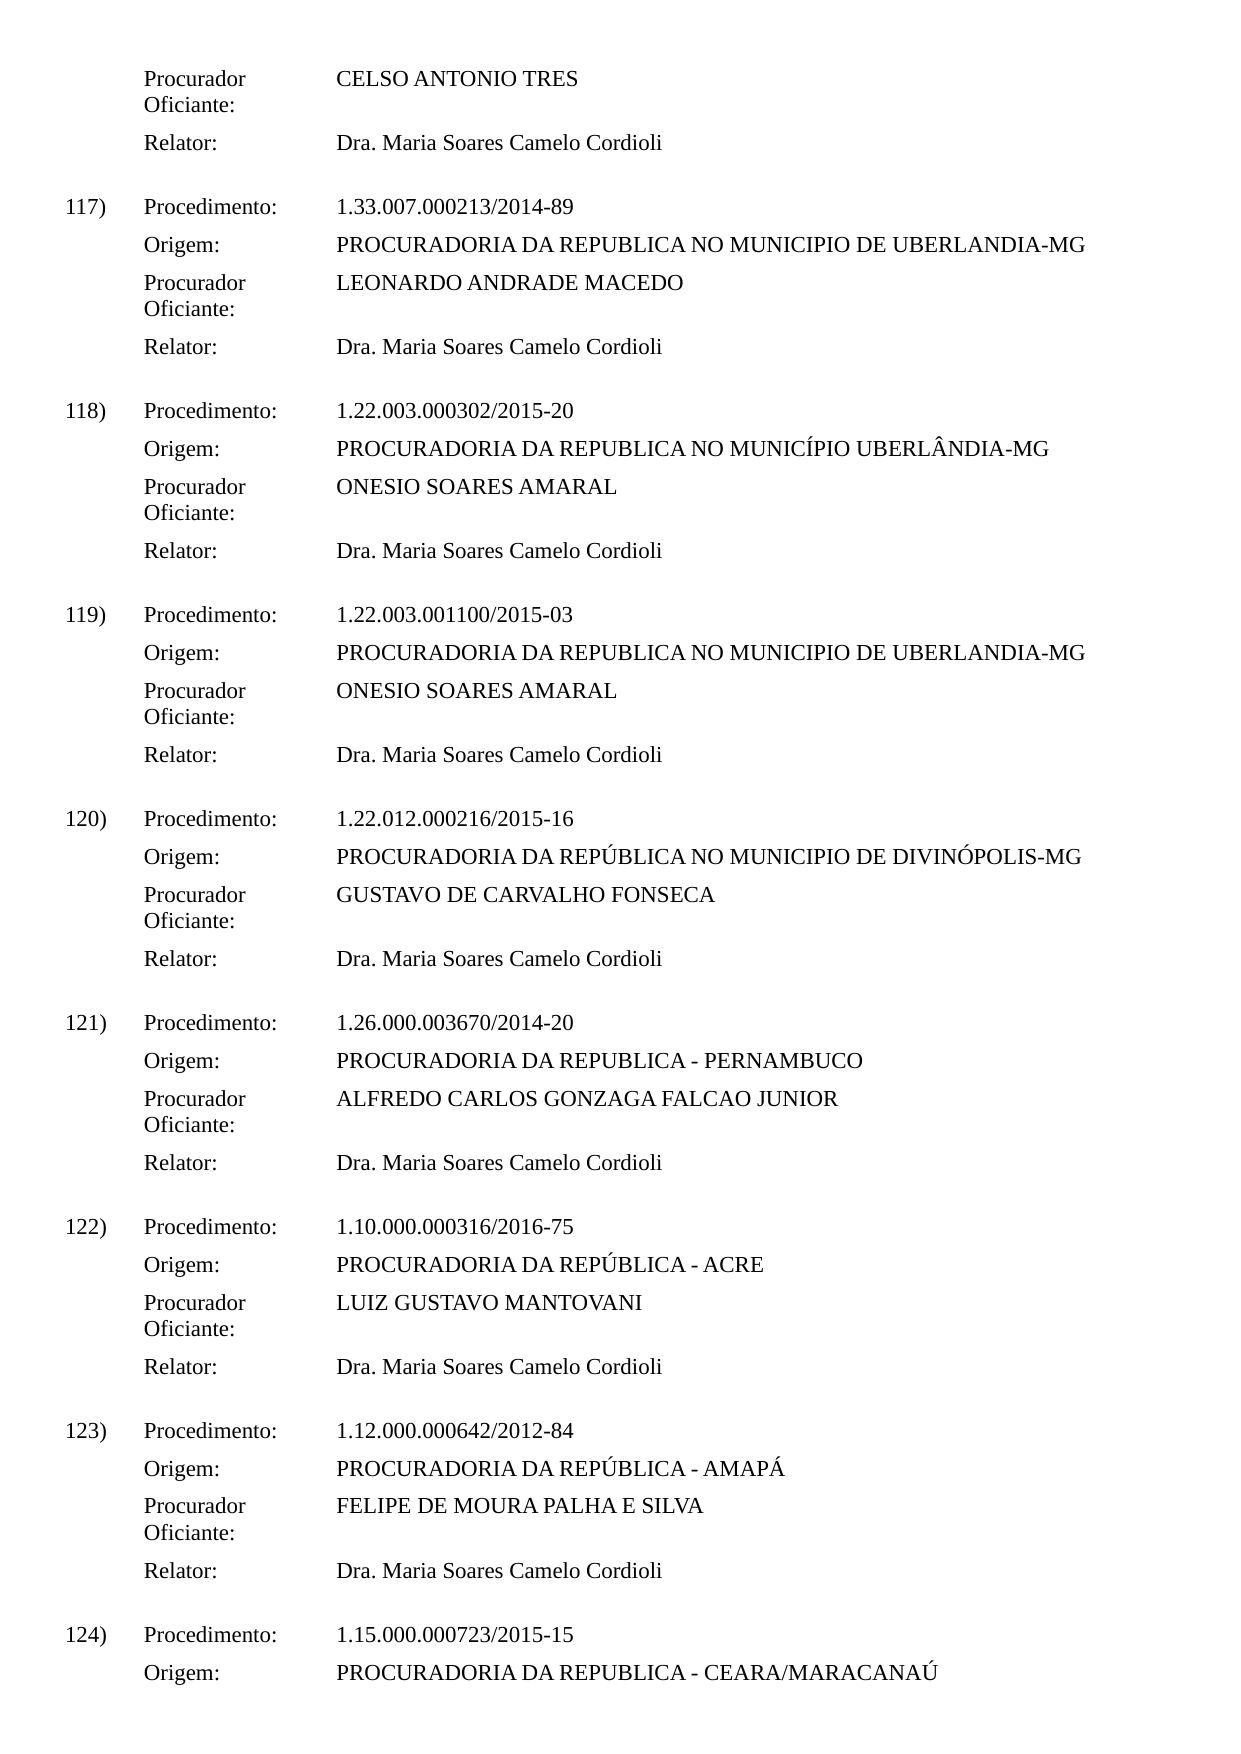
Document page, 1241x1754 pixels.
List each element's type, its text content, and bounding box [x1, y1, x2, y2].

table_cell [59, 59, 138, 123]
table_header Procedimento: [138, 1003, 330, 1041]
table_cell [59, 225, 138, 263]
table_cell PROCURADORIA DA REPUBLICA - PERNAMBUCO [330, 1041, 1181, 1079]
table_cell GUSTAVO DE CARVALHO FONSECA [330, 875, 1181, 939]
table_cell Procurador Oficiante: [138, 1487, 330, 1551]
table_cell [59, 1551, 138, 1589]
table_header 122) [59, 1207, 138, 1245]
table_cell Relator: [138, 939, 330, 977]
table_header 1.10.000.000316/2016-75 [330, 1207, 1181, 1245]
table_cell Dra. Maria Soares Camelo Cordioli [330, 1143, 1181, 1181]
table_cell [59, 467, 138, 531]
table_cell Origem: [138, 1245, 330, 1283]
table_cell [59, 1079, 138, 1143]
table_cell CELSO ANTONIO TRES [330, 59, 1181, 123]
table_cell FELIPE DE MOURA PALHA E SILVA [330, 1487, 1181, 1551]
table_cell Relator: [138, 531, 330, 569]
table_cell PROCURADORIA DA REPÚBLICA - AMAPÁ [330, 1449, 1181, 1487]
table_cell Dra. Maria Soares Camelo Cordioli [330, 1551, 1181, 1589]
table_header 1.15.000.000723/2015-15 [330, 1615, 1181, 1653]
table_cell PROCURADORIA DA REPUBLICA NO MUNICÍPIO UBERLÂNDIA-MG [330, 429, 1181, 467]
table_cell Dra. Maria Soares Camelo Cordioli [330, 735, 1181, 773]
table_cell Procurador Oficiante: [138, 467, 330, 531]
table_header 118) [59, 391, 138, 429]
table_cell Origem: [138, 429, 330, 467]
table_cell [59, 1283, 138, 1347]
table_cell ALFREDO CARLOS GONZAGA FALCAO JUNIOR [330, 1079, 1181, 1143]
table_cell Dra. Maria Soares Camelo Cordioli [330, 123, 1181, 161]
table_cell ONESIO SOARES AMARAL [330, 467, 1181, 531]
table_cell Origem: [138, 1449, 330, 1487]
table_header Procedimento: [138, 1615, 330, 1653]
table_cell Procurador Oficiante: [138, 1079, 330, 1143]
table_cell Procurador Oficiante: [138, 263, 330, 327]
table_cell [59, 633, 138, 671]
table_cell Relator: [138, 735, 330, 773]
table_cell Dra. Maria Soares Camelo Cordioli [330, 939, 1181, 977]
table_cell [59, 1487, 138, 1551]
table_cell [59, 531, 138, 569]
table_cell PROCURADORIA DA REPUBLICA - CEARA/MARACANAÚ [330, 1653, 1181, 1691]
table_header Procedimento: [138, 1207, 330, 1245]
table_cell [59, 1653, 138, 1691]
table_cell [59, 1041, 138, 1079]
table_cell [59, 875, 138, 939]
table_cell Relator: [138, 1551, 330, 1589]
table_cell Dra. Maria Soares Camelo Cordioli [330, 1347, 1181, 1385]
table_cell Origem: [138, 633, 330, 671]
table_cell [59, 939, 138, 977]
table_cell Relator: [138, 123, 330, 161]
table_header 121) [59, 1003, 138, 1041]
table_cell [59, 327, 138, 365]
table_cell [59, 735, 138, 773]
table_header 1.22.003.000302/2015-20 [330, 391, 1181, 429]
table_header 1.26.000.003670/2014-20 [330, 1003, 1181, 1041]
table_cell LEONARDO ANDRADE MACEDO [330, 263, 1181, 327]
table_cell [59, 1245, 138, 1283]
table_cell [59, 837, 138, 875]
table_cell LUIZ GUSTAVO MANTOVANI [330, 1283, 1181, 1347]
table_header 120) [59, 799, 138, 837]
table_header 117) [59, 188, 138, 225]
table_cell Relator: [138, 1347, 330, 1385]
table_cell PROCURADORIA DA REPÚBLICA NO MUNICIPIO DE DIVINÓPOLIS-MG [330, 837, 1181, 875]
table_header 1.22.012.000216/2015-16 [330, 799, 1181, 837]
table_cell PROCURADORIA DA REPÚBLICA - ACRE [330, 1245, 1181, 1283]
table_cell [59, 263, 138, 327]
table_header Procedimento: [138, 799, 330, 837]
table_cell Origem: [138, 1041, 330, 1079]
table_cell [59, 1143, 138, 1181]
table_cell ONESIO SOARES AMARAL [330, 671, 1181, 735]
table_cell Procurador Oficiante: [138, 875, 330, 939]
table_header Procedimento: [138, 391, 330, 429]
table_cell Procurador Oficiante: [138, 671, 330, 735]
table_cell Dra. Maria Soares Camelo Cordioli [330, 327, 1181, 365]
table_header 119) [59, 595, 138, 633]
table_cell Origem: [138, 225, 330, 263]
table_cell PROCURADORIA DA REPUBLICA NO MUNICIPIO DE UBERLANDIA-MG [330, 633, 1181, 671]
table_header 123) [59, 1411, 138, 1449]
table_cell [59, 1449, 138, 1487]
table_cell Relator: [138, 1143, 330, 1181]
table_cell Relator: [138, 327, 330, 365]
table_header Procedimento: [138, 188, 330, 225]
table_cell Procurador Oficiante: [138, 59, 330, 123]
table_cell Procurador Oficiante: [138, 1283, 330, 1347]
table_header Procedimento: [138, 595, 330, 633]
table_header Procedimento: [138, 1411, 330, 1449]
table_cell Dra. Maria Soares Camelo Cordioli [330, 531, 1181, 569]
table_cell [59, 1347, 138, 1385]
table_cell [59, 123, 138, 161]
table_cell PROCURADORIA DA REPUBLICA NO MUNICIPIO DE UBERLANDIA-MG [330, 225, 1181, 263]
table_cell Origem: [138, 837, 330, 875]
table_header 1.33.007.000213/2014-89 [330, 188, 1181, 225]
table_cell [59, 429, 138, 467]
table_cell [59, 671, 138, 735]
table_header 1.12.000.000642/2012-84 [330, 1411, 1181, 1449]
table_header 1.22.003.001100/2015-03 [330, 595, 1181, 633]
table_header 124) [59, 1615, 138, 1653]
table_cell Origem: [138, 1653, 330, 1691]
